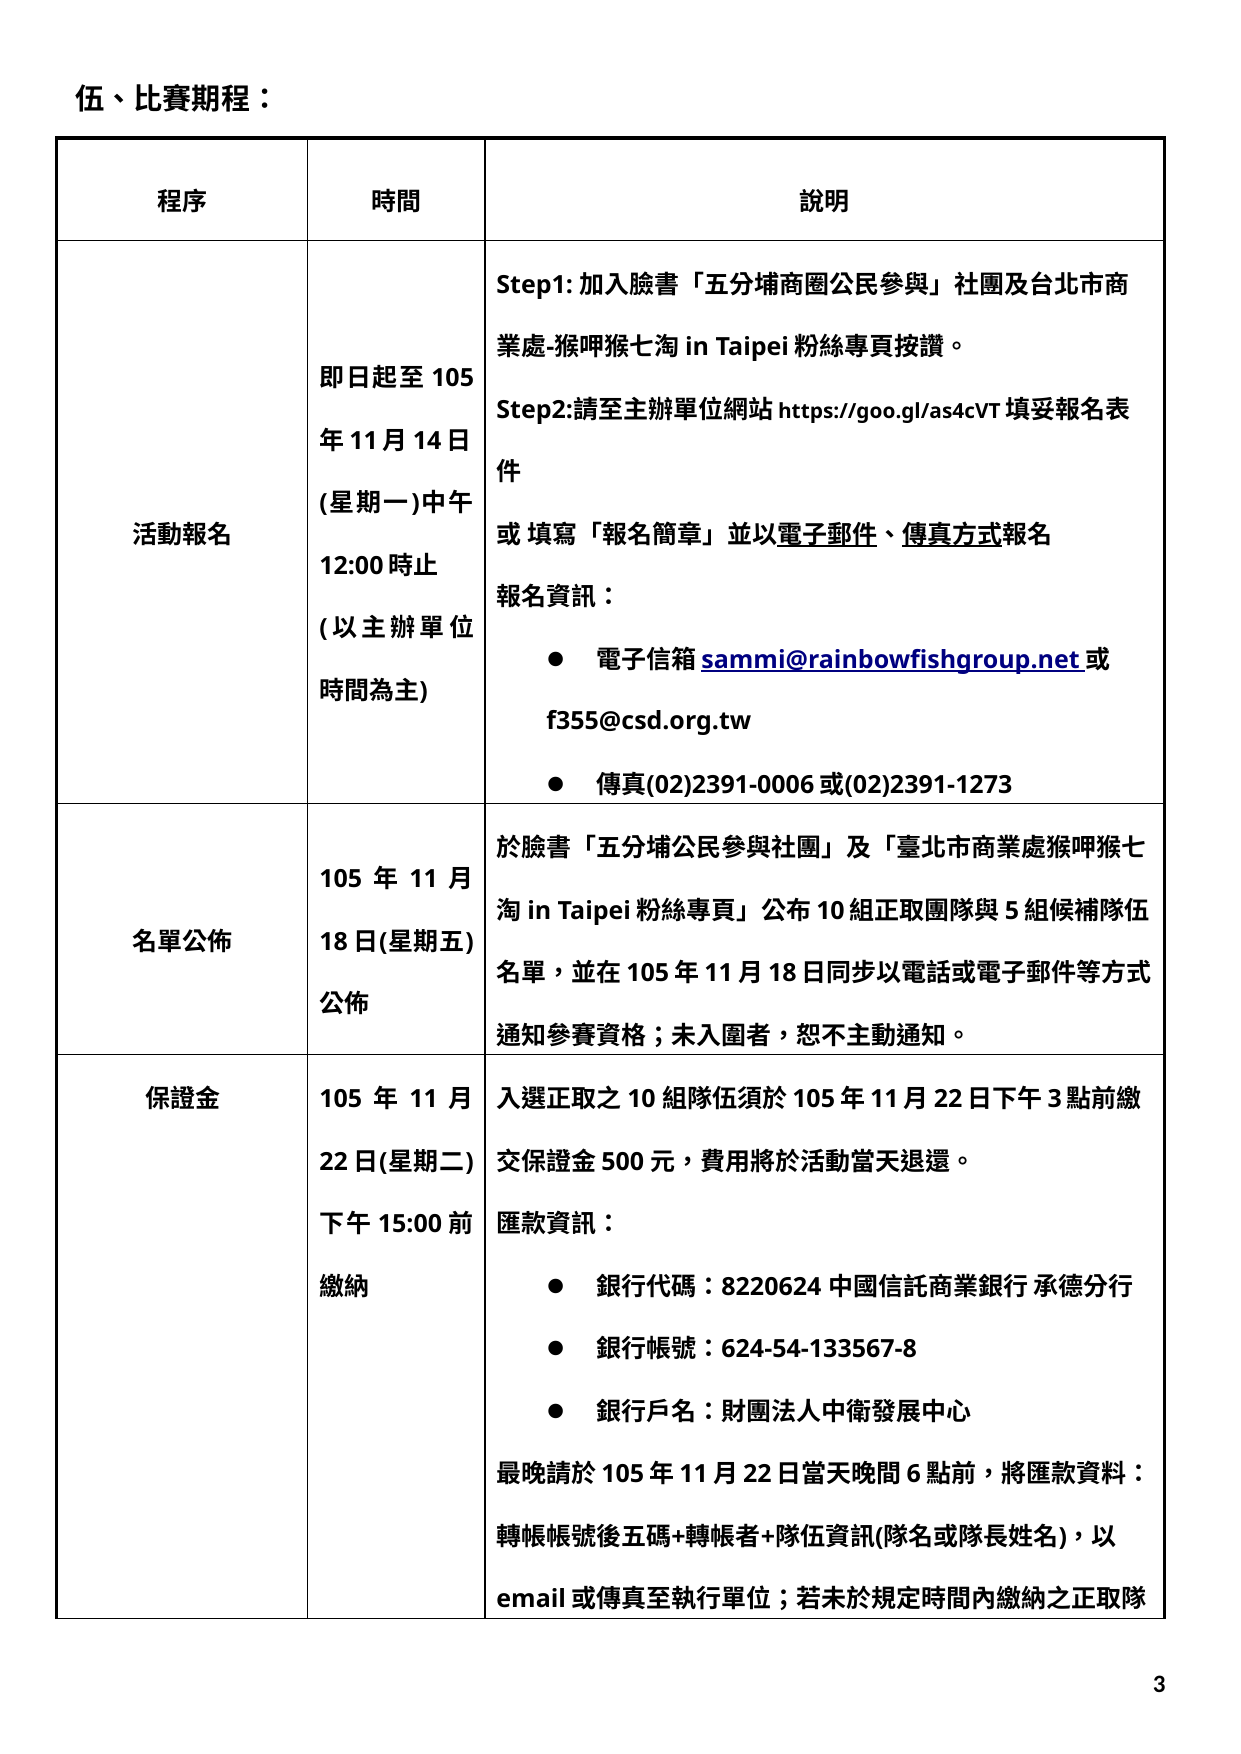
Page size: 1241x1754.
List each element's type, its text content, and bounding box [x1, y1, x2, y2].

table_cell 名單公佈 [58, 804, 307, 1054]
table_cell 活動報名 [58, 241, 307, 803]
table_cell Step1: 加入臉書「五分埔商圈公民參與」社團及台北市商業處-猴呷猴七淘 in Taipei粉絲專頁按讚。 Step2:請至主辦單位網站https://goo.gl/as4cVT填妥報名表件 或 填寫「報名簡章」並以電子郵件、傳真方式報名 報名資訊： 電子信箱sammi@rainbowfishgroup.net或f355@csd.org.tw 傳真(02)2391-0006或(02)2391-1273 [486, 241, 1163, 803]
table_header 程序 [58, 140, 307, 239]
text 伍、比賽期程： [75, 55, 1165, 118]
table_cell 105年11月18日(星期五)公佈 [308, 804, 484, 1054]
table_cell 入選正取之 10 組隊伍須於105年11月22日下午3點前繳交保證金500 元，費用將於活動當天退還。 匯款資訊： 銀行代碼：8220624 中國信託商業銀行 承德分行 銀行帳號：624-54-133567-8 銀行戶名：財團法人中衛發展中心 最晚請於105年11月22日當天晚間6點前，將匯款資料：轉帳帳號後五碼+轉帳者+隊伍資訊(隊名或隊長姓名)，以email或傳真至執行單位；若未於規定時間內繳納之正取隊 [486, 1055, 1163, 1618]
table_cell 105年11月22日(星期二)下午15:00前繳納 [308, 1055, 484, 1618]
table_header 說明 [486, 140, 1163, 239]
table_cell 於臉書「五分埔公民參與社團」及「臺北市商業處猴呷猴七淘 in Taipei粉絲專頁」公布10組正取團隊與5組候補隊伍名單，並在105年11月18日同步以電話或電子郵件等方式通知參賽資格；未入圍者，恕不主動通知。 [486, 804, 1163, 1054]
table_cell 即日起至105年11月14日 (星期一)中午12:00時止 (以主辦單位時間為主) [308, 241, 484, 803]
table_header 時間 [308, 140, 484, 239]
table_cell 保證金 [58, 1055, 307, 1618]
